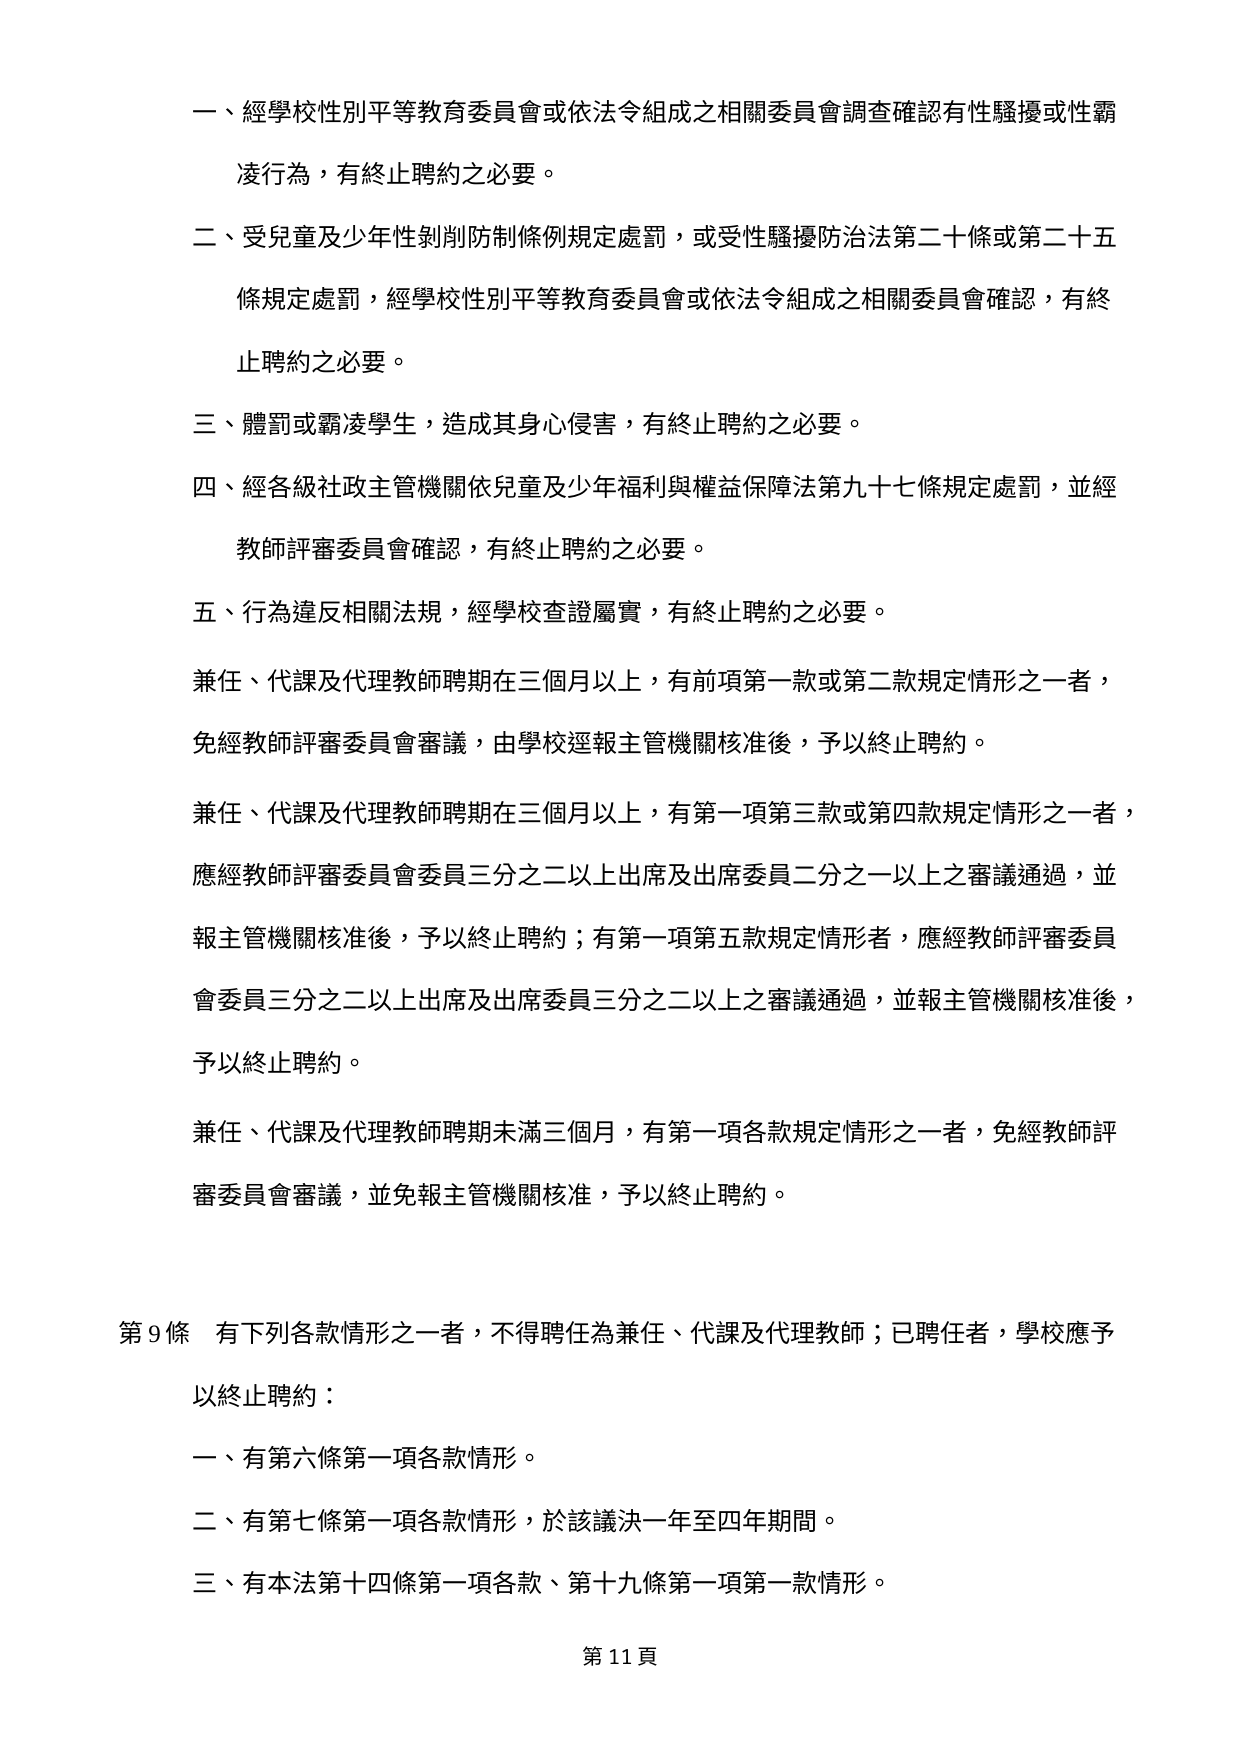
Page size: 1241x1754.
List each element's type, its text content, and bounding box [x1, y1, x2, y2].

text 五、行為違反相關法規，經學校查證屬實，有終止聘約之必要。 [192, 568, 1122, 631]
text 四、經各級社政主管機關依兒童及少年福利與權益保障法第九十七條規定處罰，並經教師評審委員會確認，有終止聘約之必要。 [192, 443, 1122, 568]
text 二、有第七條第一項各款情形，於該議決一年至四年期間。 [192, 1478, 1122, 1540]
text 兼任、代課及代理教師聘期在三個月以上，有前項第一款或第二款規定情形之一者，免經教師評審委員會審議，由學校逕報主管機關核准後，予以終止聘約。 [192, 638, 1122, 763]
text 第9條 有下列各款情形之一者，不得聘任為兼任、代課及代理教師；已聘任者，學校應予以終止聘約： [118, 1290, 1122, 1415]
text 一、經學校性別平等教育委員會或依法令組成之相關委員會調查確認有性騷擾或性霸凌行為，有終止聘約之必要。 [192, 68, 1122, 193]
text 三、體罰或霸凌學生，造成其身心侵害，有終止聘約之必要。 [192, 381, 1122, 443]
text 三、有本法第十四條第一項各款、第十九條第一項第一款情形。 [192, 1540, 1122, 1603]
text 兼任、代課及代理教師聘期在三個月以上，有第一項第三款或第四款規定情形之一者，應經教師評審委員會委員三分之二以上出席及出席委員二分之一以上之審議通過，並報主管機關核准後，予以終止聘約；有第一項第五款規定情形者，應經教師評審委員會委員三分之二以上出席及出席委員三分之二以上之審議通過，並報主管機關核准後，予以終止聘約。 [192, 770, 1122, 1082]
text 二、受兒童及少年性剝削防制條例規定處罰，或受性騷擾防治法第二十條或第二十五條規定處罰，經學校性別平等教育委員會或依法令組成之相關委員會確認，有終止聘約之必要。 [192, 193, 1122, 381]
text 兼任、代課及代理教師聘期未滿三個月，有第一項各款規定情形之一者，免經教師評審委員會審議，並免報主管機關核准，予以終止聘約。 [192, 1089, 1122, 1214]
text 一、有第六條第一項各款情形。 [192, 1415, 1122, 1478]
